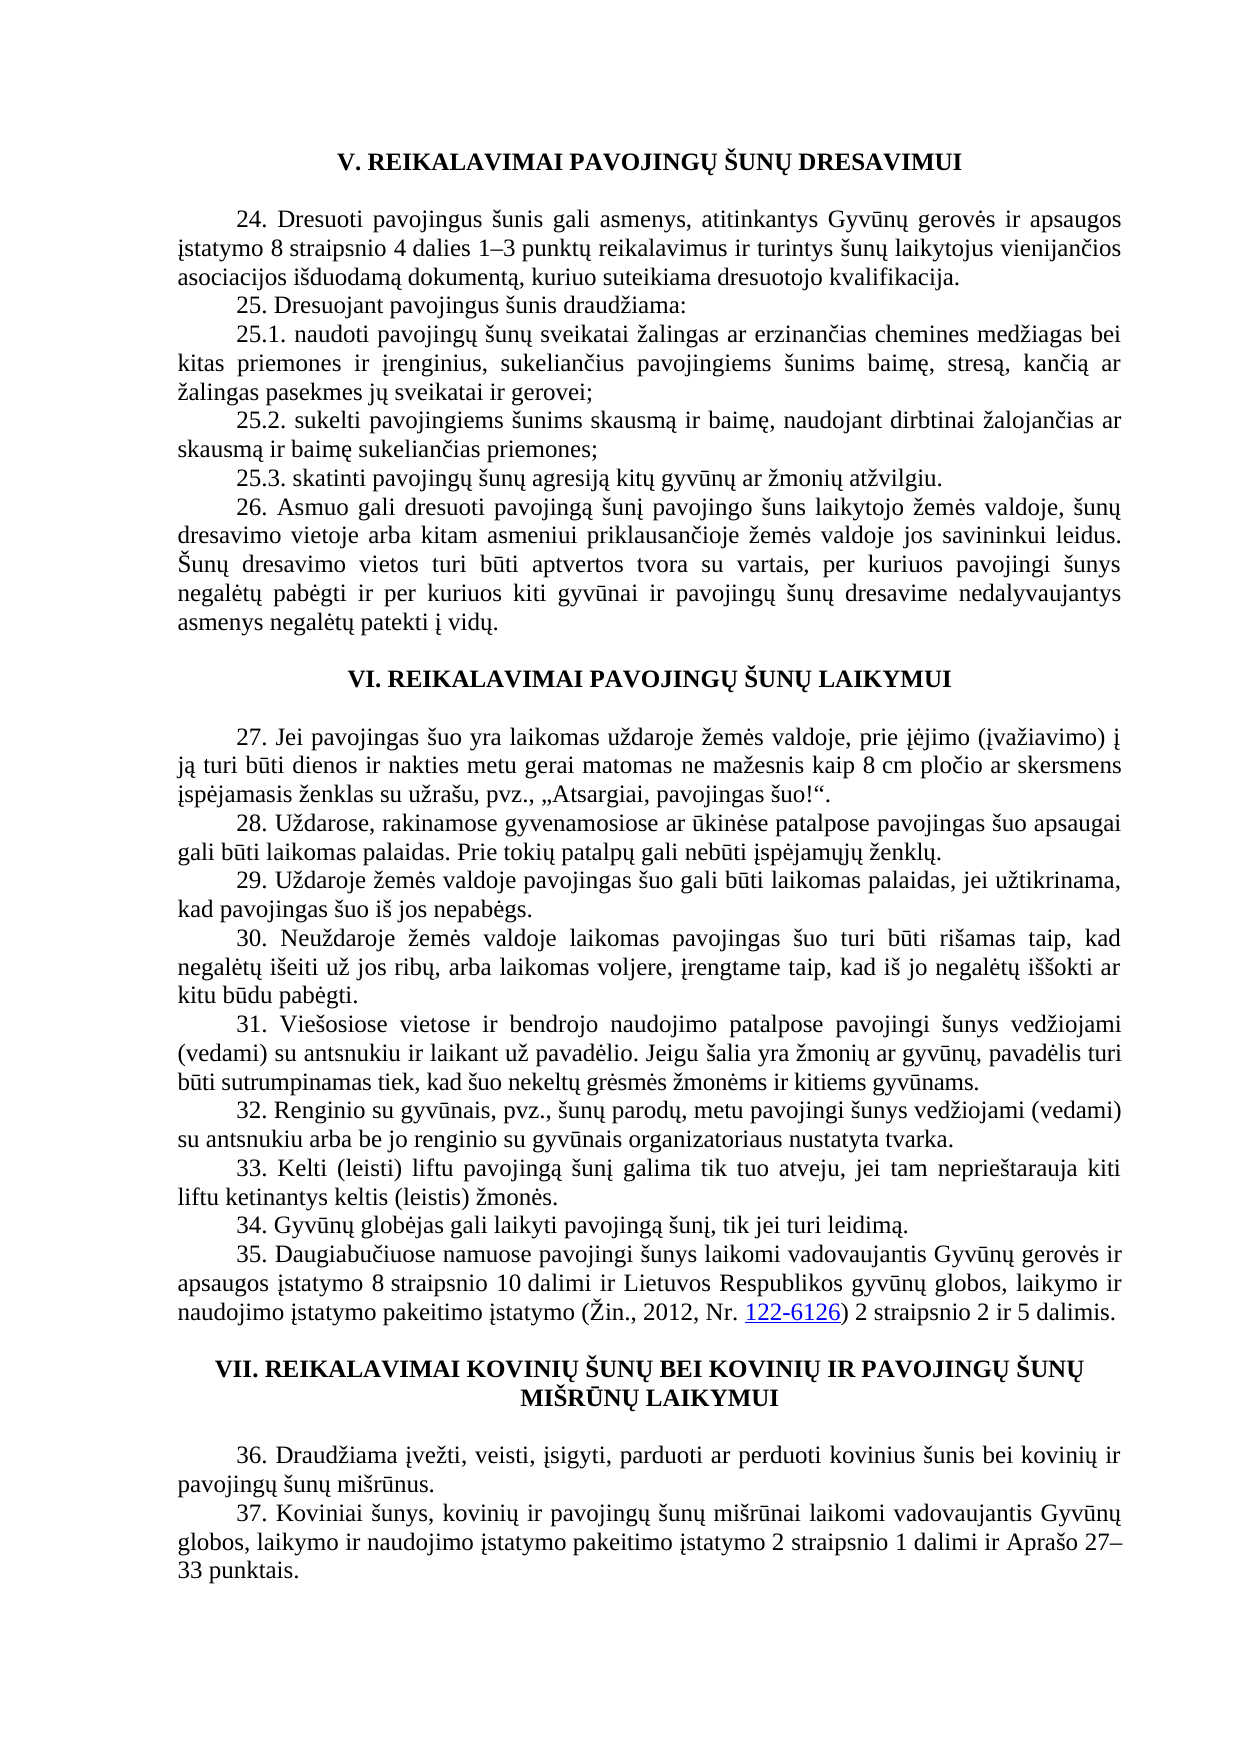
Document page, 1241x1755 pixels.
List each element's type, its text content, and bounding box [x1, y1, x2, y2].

text 25.3. skatinti pavojingų šunų agresiją kitų gyvūnų ar žmonių atžvilgiu. [177, 463, 1122, 492]
text V. REIKALAVIMAI PAVOJINGŲ ŠUNŲ DRESAVIMUI [177, 147, 1122, 176]
text 32. Renginio su gyvūnais, pvz., šunų parodų, metu pavojingi šunys vedžiojami (vedami) su antsnukiu arba be jo renginio su gyvūnais organizatoriaus nustatyta tvarka. [177, 1096, 1122, 1153]
text VII. REIKALAVIMAI KOVINIŲ ŠUNŲ BEI KOVINIŲ IR PAVOJINGŲ ŠUNŲ MIŠRŪNŲ LAIKYMUI [177, 1354, 1122, 1412]
text 35. Daugiabučiuose namuose pavojingi šunys laikomi vadovaujantis Gyvūnų gerovės ir apsaugos įstatymo 8 straipsnio 10 dalimi ir Lietuvos Respublikos gyvūnų globos, laikymo ir naudojimo įstatymo pakeitimo įstatymo (Žin., 2012, Nr. 122-6126) 2 straipsnio 2 ir 5 dalimis. [177, 1239, 1122, 1326]
text 31. Viešosiose vietose ir bendrojo naudojimo patalpose pavojingi šunys vedžiojami (vedami) su antsnukiu ir laikant už pavadėlio. Jeigu šalia yra žmonių ar gyvūnų, pavadėlis turi būti sutrumpinamas tiek, kad šuo nekeltų grėsmės žmonėms ir kitiems gyvūnams. [177, 1009, 1122, 1096]
text 25.2. sukelti pavojingiems šunims skausmą ir baimę, naudojant dirbtinai žalojančias ar skausmą ir baimę sukeliančias priemones; [177, 406, 1122, 463]
text 26. Asmuo gali dresuoti pavojingą šunį pavojingo šuns laikytojo žemės valdoje, šunų dresavimo vietoje arba kitam asmeniui priklausančioje žemės valdoje jos savininkui leidus. Šunų dresavimo vietos turi būti aptvertos tvora su vartais, per kuriuos pavojingi šunys negalėtų pabėgti ir per kuriuos kiti gyvūnai ir pavojingų šunų dresavime nedalyvaujantys asmenys negalėtų patekti į vidų. [177, 492, 1122, 636]
text 25.1. naudoti pavojingų šunų sveikatai žalingas ar erzinančias chemines medžiagas bei kitas priemones ir įrenginius, sukeliančius pavojingiems šunims baimę, stresą, kančią ar žalingas pasekmes jų sveikatai ir gerovei; [177, 319, 1122, 406]
text 30. Neuždaroje žemės valdoje laikomas pavojingas šuo turi būti rišamas taip, kad negalėtų išeiti už jos ribų, arba laikomas voljere, įrengtame taip, kad iš jo negalėtų iššokti ar kitu būdu pabėgti. [177, 923, 1122, 1009]
text 29. Uždaroje žemės valdoje pavojingas šuo gali būti laikomas palaidas, jei užtikrinama, kad pavojingas šuo iš jos nepabėgs. [177, 866, 1122, 923]
text 28. Uždarose, rakinamose gyvenamosiose ar ūkinėse patalpose pavojingas šuo apsaugai gali būti laikomas palaidas. Prie tokių patalpų gali nebūti įspėjamųjų ženklų. [177, 808, 1122, 866]
text 24. Dresuoti pavojingus šunis gali asmenys, atitinkantys Gyvūnų gerovės ir apsaugos įstatymo 8 straipsnio 4 dalies 1–3 punktų reikalavimus ir turintys šunų laikytojus vienijančios asociacijos išduodamą dokumentą, kuriuo suteikiama dresuotojo kvalifikacija. [177, 204, 1122, 291]
text 25. Dresuojant pavojingus šunis draudžiama: [177, 291, 1122, 319]
text 37. Koviniai šunys, kovinių ir pavojingų šunų mišrūnai laikomi vadovaujantis Gyvūnų globos, laikymo ir naudojimo įstatymo pakeitimo įstatymo 2 straipsnio 1 dalimi ir Aprašo 27–33 punktais. [177, 1498, 1122, 1584]
text 36. Draudžiama įvežti, veisti, įsigyti, parduoti ar perduoti kovinius šunis bei kovinių ir pavojingų šunų mišrūnus. [177, 1441, 1122, 1498]
text 27. Jei pavojingas šuo yra laikomas uždaroje žemės valdoje, prie įėjimo (įvažiavimo) į ją turi būti dienos ir nakties metu gerai matomas ne mažesnis kaip 8 cm pločio ar skersmens įspėjamasis ženklas su užrašu, pvz., „Atsargiai, pavojingas šuo!“. [177, 722, 1122, 808]
text VI. REIKALAVIMAI PAVOJINGŲ ŠUNŲ LAIKYMUI [177, 664, 1122, 693]
text 33. Kelti (leisti) liftu pavojingą šunį galima tik tuo atveju, jei tam neprieštarauja kiti liftu ketinantys keltis (leistis) žmonės. [177, 1153, 1122, 1211]
text 34. Gyvūnų globėjas gali laikyti pavojingą šunį, tik jei turi leidimą. [177, 1211, 1122, 1239]
